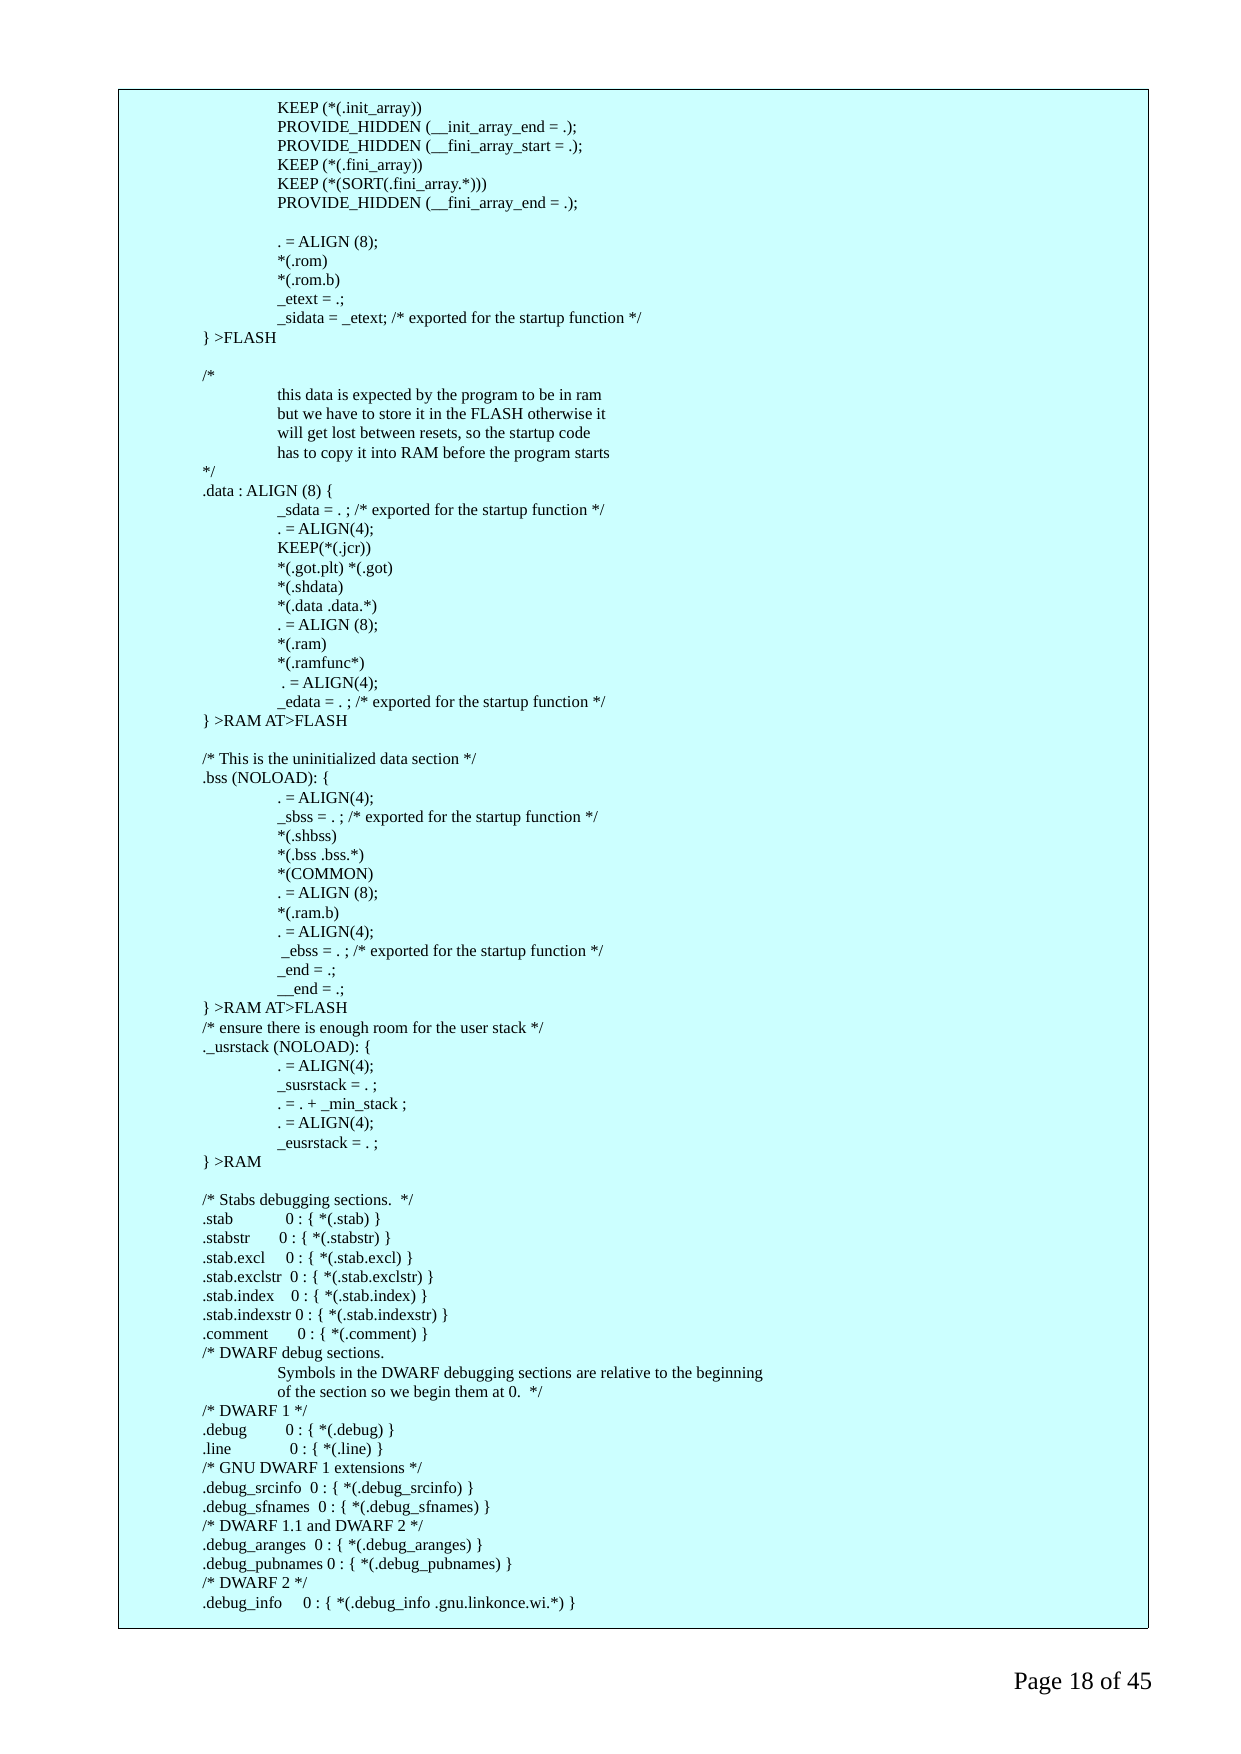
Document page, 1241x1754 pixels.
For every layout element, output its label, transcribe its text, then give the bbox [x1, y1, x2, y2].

text .debug_aranges 0 : { *(.debug_aranges) } [127, 1535, 1139, 1554]
text .debug_srcinfo 0 : { *(.debug_srcinfo) } [127, 1477, 1139, 1497]
text PROVIDE_HIDDEN (__fini_array_start = .); [127, 136, 1139, 155]
text . = ALIGN(4); [127, 1056, 1139, 1075]
text . = ALIGN (8); [127, 232, 1139, 251]
text _sbss = . ; /* exported for the startup function */ [127, 807, 1139, 826]
text *(.rom) [127, 251, 1139, 270]
text /* [127, 366, 1139, 385]
text /* ensure there is enough room for the user stack */ [127, 1017, 1139, 1037]
text *(.data .data.*) [127, 596, 1139, 615]
text . = ALIGN(4); [127, 519, 1139, 538]
text } >RAM AT>FLASH [127, 711, 1139, 730]
text _sidata = _etext; /* exported for the startup function */ [127, 308, 1139, 327]
text .debug_pubnames 0 : { *(.debug_pubnames) } [127, 1554, 1139, 1573]
text will get lost between resets, so the startup code [127, 423, 1139, 442]
text } >RAM [127, 1152, 1139, 1171]
text of the section so we begin them at 0. */ [127, 1382, 1139, 1401]
text /* DWARF 1.1 and DWARF 2 */ [127, 1516, 1139, 1535]
text .stabstr 0 : { *(.stabstr) } [127, 1228, 1139, 1247]
text has to copy it into RAM before the program starts [127, 442, 1139, 462]
text .data : ALIGN (8) { [127, 481, 1139, 500]
text /* GNU DWARF 1 extensions */ [127, 1458, 1139, 1477]
text *(.shdata) [127, 577, 1139, 596]
text _eusrstack = . ; [127, 1132, 1139, 1152]
text PROVIDE_HIDDEN (__fini_array_end = .); [127, 193, 1139, 212]
text . = ALIGN(4); [127, 787, 1139, 807]
text __end = .; [127, 979, 1139, 998]
text . = ALIGN (8); [127, 615, 1139, 634]
text . = ALIGN(4); [127, 922, 1139, 941]
text ._usrstack (NOLOAD): { [127, 1037, 1139, 1056]
text _edata = . ; /* exported for the startup function */ [127, 692, 1139, 711]
text .bss (NOLOAD): { [127, 768, 1139, 787]
text . = . + _min_stack ; [127, 1094, 1139, 1113]
text .stab 0 : { *(.stab) } [127, 1209, 1139, 1228]
text . = ALIGN(4); [127, 1113, 1139, 1132]
text _end = .; [127, 960, 1139, 979]
text *(.ram.b) [127, 902, 1139, 922]
text /* Stabs debugging sections. */ [127, 1190, 1139, 1209]
text *(.rom.b) [127, 270, 1139, 289]
text .debug_sfnames 0 : { *(.debug_sfnames) } [127, 1497, 1139, 1516]
text this data is expected by the program to be in ram [127, 385, 1139, 404]
text .stab.excl 0 : { *(.stab.excl) } [127, 1247, 1139, 1267]
text } >RAM AT>FLASH [127, 998, 1139, 1017]
text *(COMMON) [127, 864, 1139, 883]
text but we have to store it in the FLASH otherwise it [127, 404, 1139, 423]
text */ [127, 462, 1139, 481]
text .stab.exclstr 0 : { *(.stab.exclstr) } [127, 1267, 1139, 1286]
text *(.bss .bss.*) [127, 845, 1139, 864]
text PROVIDE_HIDDEN (__init_array_end = .); [127, 117, 1139, 136]
text .debug 0 : { *(.debug) } [127, 1420, 1139, 1439]
text KEEP (*(SORT(.fini_array.*))) [127, 174, 1139, 193]
text } >FLASH [127, 327, 1139, 347]
text KEEP (*(.init_array)) [127, 97, 1139, 117]
text _etext = .; [127, 289, 1139, 308]
text _sdata = . ; /* exported for the startup function */ [127, 500, 1139, 519]
text /* DWARF debug sections. [127, 1343, 1139, 1362]
text /* DWARF 2 */ [127, 1573, 1139, 1592]
text .line 0 : { *(.line) } [127, 1439, 1139, 1458]
text .stab.indexstr 0 : { *(.stab.indexstr) } [127, 1305, 1139, 1324]
text . = ALIGN (8); [127, 883, 1139, 902]
text . = ALIGN(4); [127, 672, 1139, 692]
text /* DWARF 1 */ [127, 1401, 1139, 1420]
text .comment 0 : { *(.comment) } [127, 1324, 1139, 1343]
text Symbols in the DWARF debugging sections are relative to the beginning [127, 1362, 1139, 1382]
text .debug_info 0 : { *(.debug_info .gnu.linkonce.wi.*) } [127, 1592, 1139, 1612]
text *(.shbss) [127, 826, 1139, 845]
text KEEP(*(.jcr)) [127, 538, 1139, 557]
text /* This is the uninitialized data section */ [127, 749, 1139, 768]
text *(.ram) [127, 634, 1139, 653]
text _susrstack = . ; [127, 1075, 1139, 1094]
text .stab.index 0 : { *(.stab.index) } [127, 1286, 1139, 1305]
text _ebss = . ; /* exported for the startup function */ [127, 941, 1139, 960]
text *(.got.plt) *(.got) [127, 557, 1139, 577]
text *(.ramfunc*) [127, 653, 1139, 672]
text KEEP (*(.fini_array)) [127, 155, 1139, 174]
